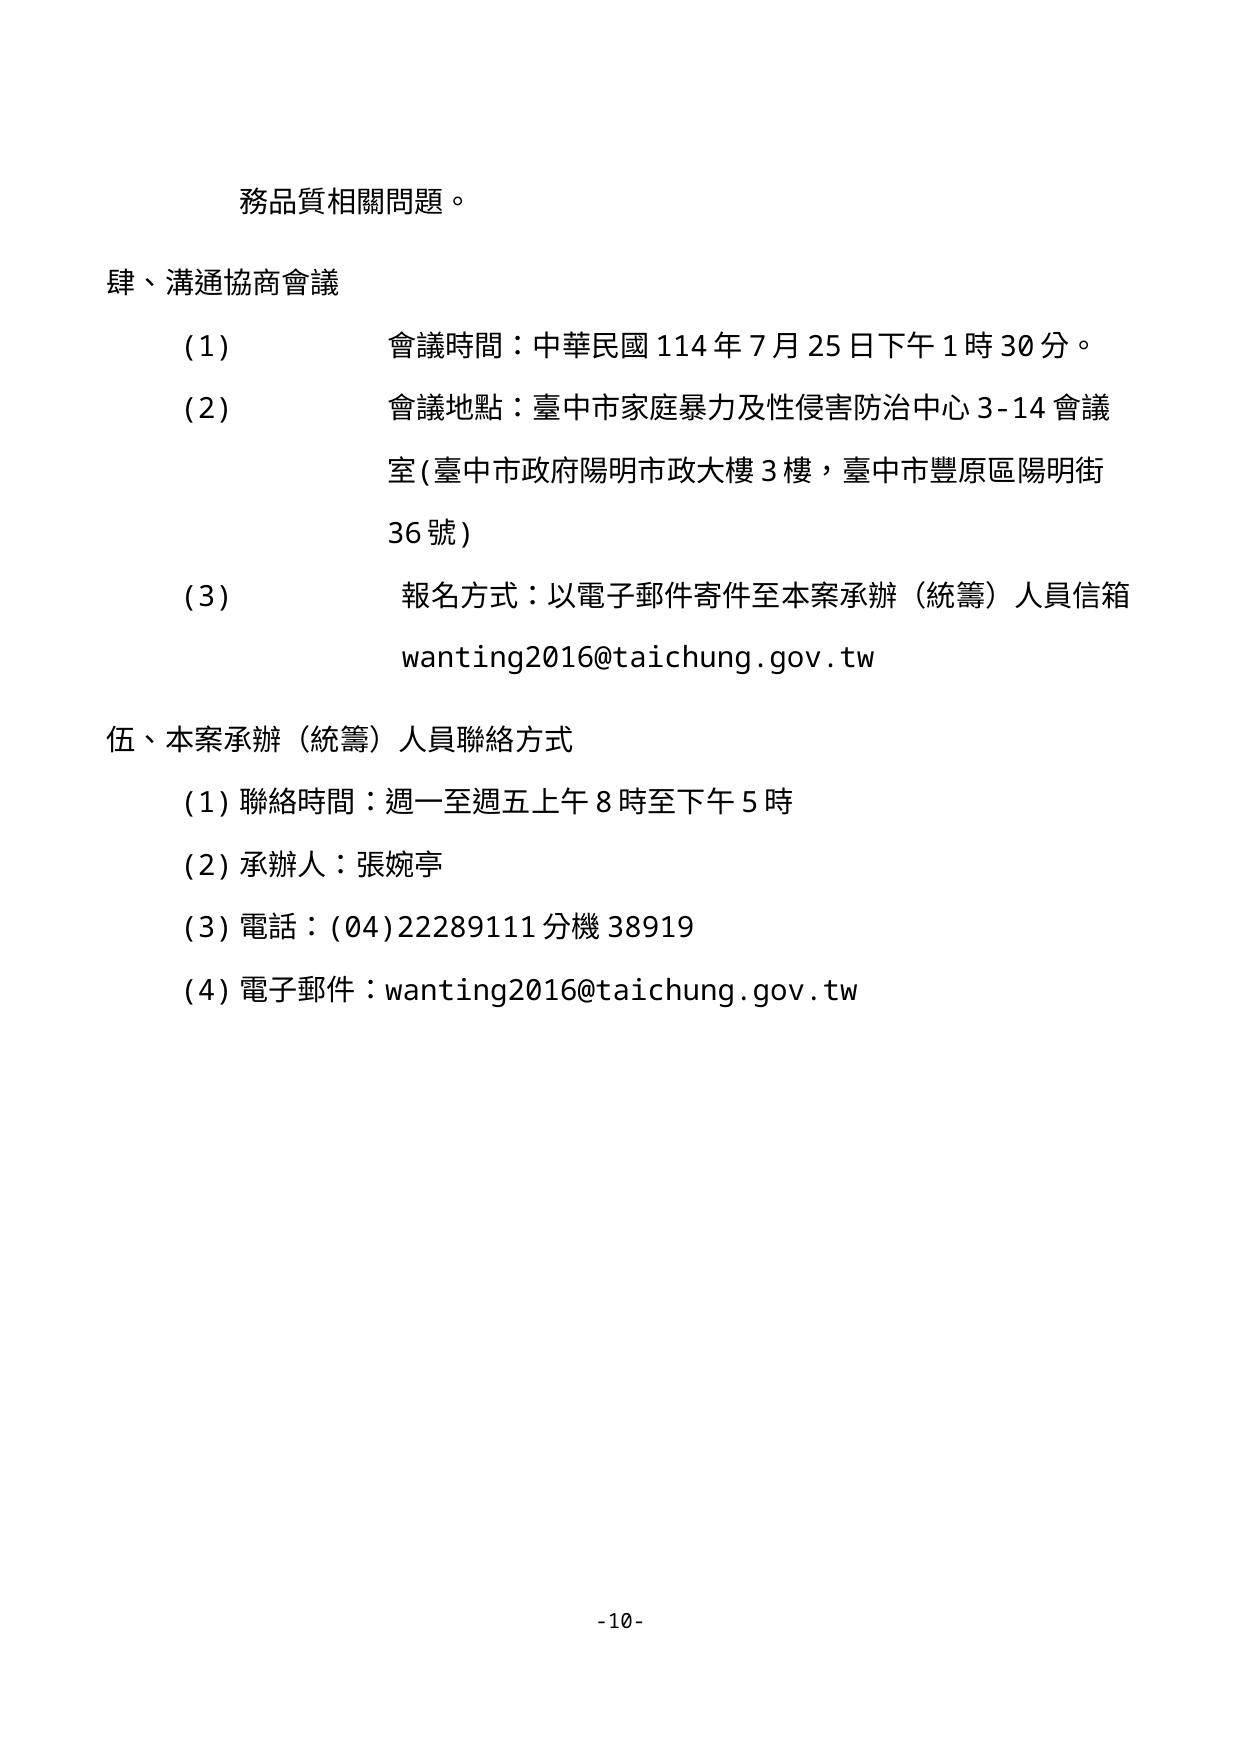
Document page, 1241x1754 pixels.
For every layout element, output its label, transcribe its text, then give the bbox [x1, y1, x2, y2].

list 會議地點：臺中市家庭暴力及性侵害防治中心3-14會議室(臺中市政府陽明市政大樓3樓，臺中市豐原區陽明街36號) [180, 364, 1134, 552]
list 聯絡時間：週一至週五上午8時至下午5時 [180, 758, 1134, 821]
list 承辦人：張婉亭 [180, 821, 1134, 883]
list 會議時間：中華民國114年7月25日下午1時30分。 [180, 302, 1134, 364]
list 電子郵件：wanting2016@taichung.gov.tw [180, 946, 1134, 1008]
list 報名方式：以電子郵件寄件至本案承辦（統籌）人員信箱wanting2016@taichung.gov.tw [180, 552, 1134, 677]
text 肆、溝通協商會議 [106, 239, 1134, 302]
list 電話：(04)22289111分機38919 [180, 883, 1134, 946]
text 務品質相關問題。 [239, 158, 1134, 221]
text 伍、本案承辦（統籌）人員聯絡方式 [106, 696, 1134, 758]
